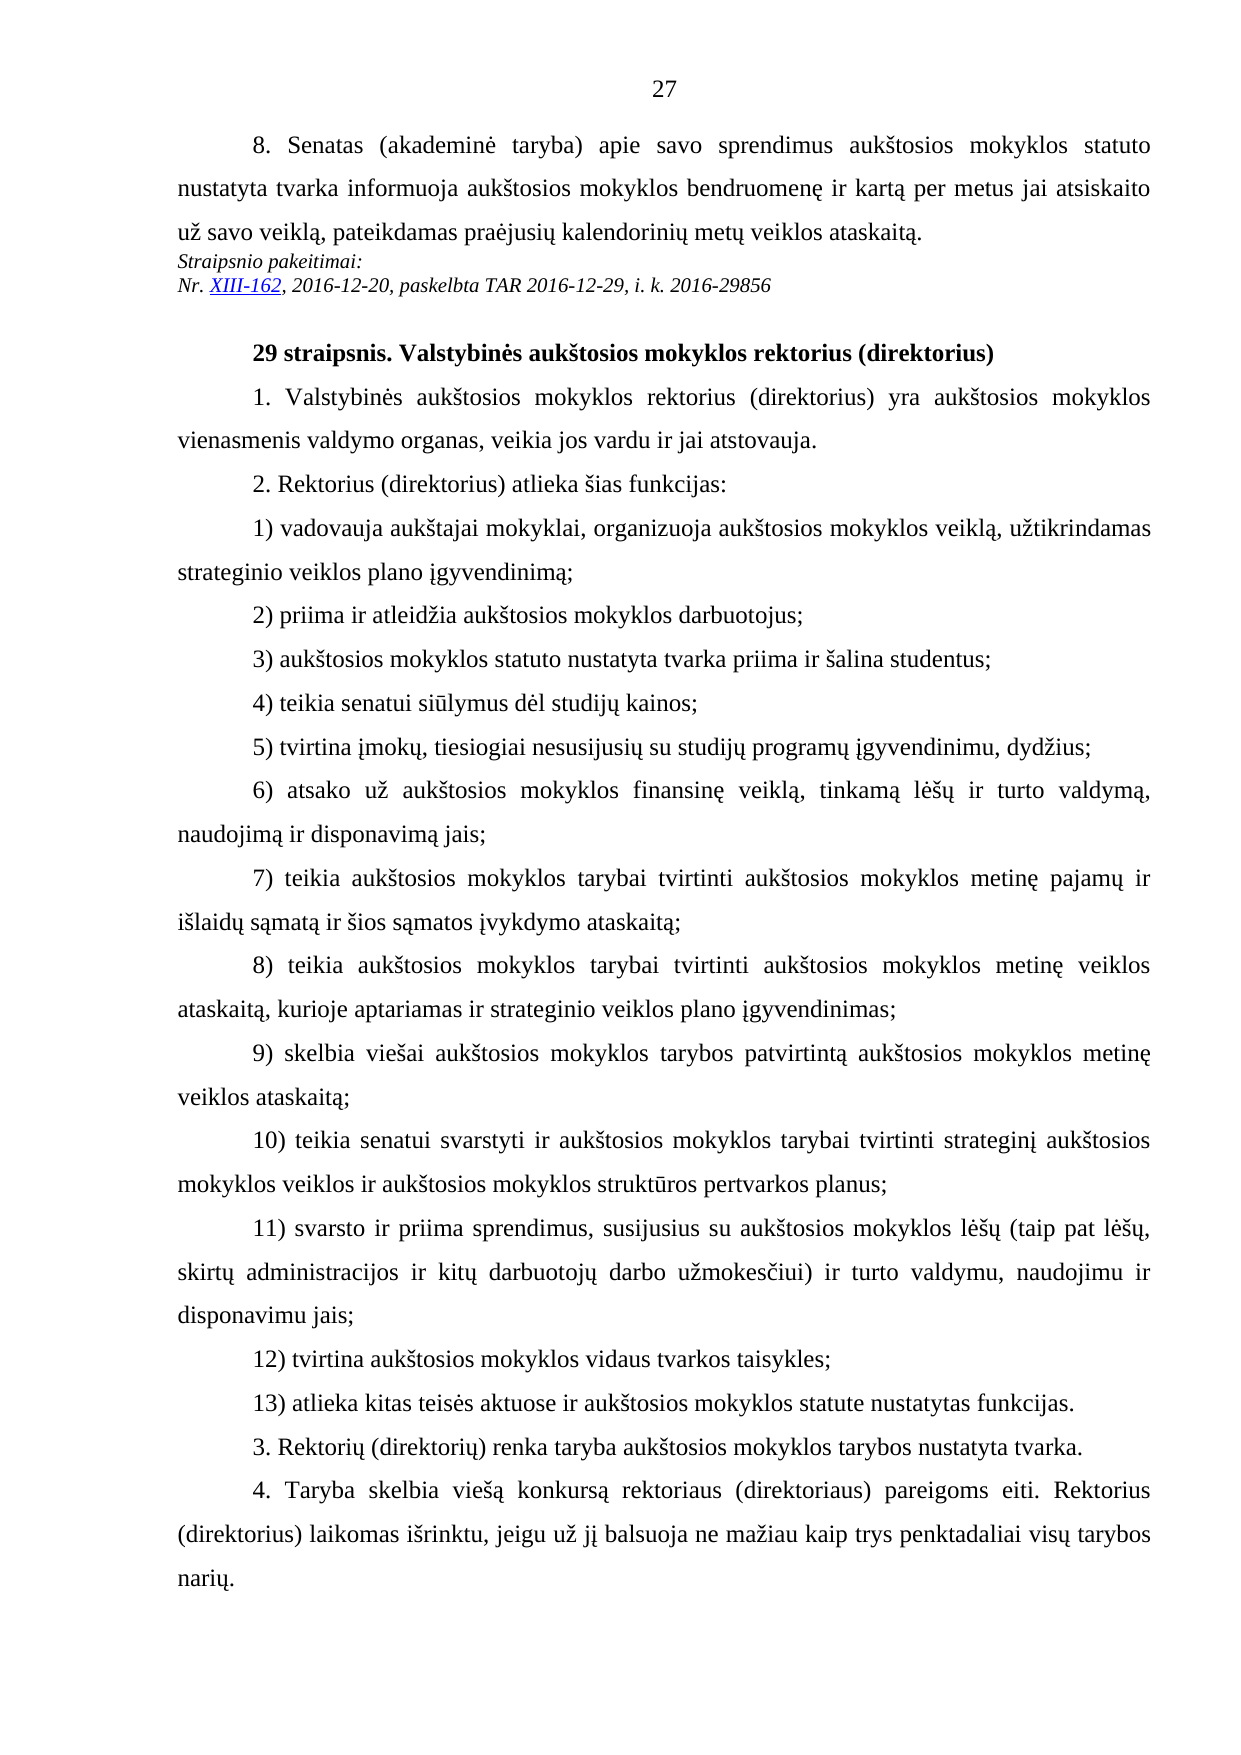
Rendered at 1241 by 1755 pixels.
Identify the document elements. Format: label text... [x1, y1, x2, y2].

text 29 straipsnis. Valstybinės aukštosios mokyklos rektorius (direktorius) [177, 326, 1152, 370]
text Straipsnio pakeitimai: [177, 249, 1152, 273]
text 7) teikia aukštosios mokyklos tarybai tvirtinti aukštosios mokyklos metinę pajamų ir išlaidų sąmatą ir šios sąmatos įvykdymo ataskaitą; [177, 851, 1152, 939]
text 8) teikia aukštosios mokyklos tarybai tvirtinti aukštosios mokyklos metinę veiklos ataskaitą, kurioje aptariamas ir strateginio veiklos plano įgyvendinimas; [177, 939, 1152, 1026]
text 1. Valstybinės aukštosios mokyklos rektorius (direktorius) yra aukštosios mokyklos vienasmenis valdymo organas, veikia jos vardu ir jai atstovauja. [177, 370, 1152, 457]
text 2. Rektorius (direktorius) atlieka šias funkcijas: [177, 457, 1152, 501]
text 2) priima ir atleidžia aukštosios mokyklos darbuotojus; [177, 589, 1152, 632]
text Nr. XIII-162, 2016-12-20, paskelbta TAR 2016-12-29, i. k. 2016-29856 [177, 273, 1152, 297]
text 10) teikia senatui svarstyti ir aukštosios mokyklos tarybai tvirtinti strateginį aukštosios mokyklos veiklos ir aukštosios mokyklos struktūros pertvarkos planus; [177, 1114, 1152, 1201]
text 11) svarsto ir priima sprendimus, susijusius su aukštosios mokyklos lėšų (taip pat lėšų, skirtų administracijos ir kitų darbuotojų darbo užmokesčiui) ir turto valdymu, naudojimu ir disponavimu jais; [177, 1201, 1152, 1332]
text 4. Taryba skelbia viešą konkursą rektoriaus (direktoriaus) pareigoms eiti. Rektorius (direktorius) laikomas išrinktu, jeigu už jį balsuoja ne mažiau kaip trys penktadaliai visų tarybos narių. [177, 1464, 1152, 1595]
text 1) vadovauja aukštajai mokyklai, organizuoja aukštosios mokyklos veiklą, užtikrindamas strateginio veiklos plano įgyvendinimą; [177, 501, 1152, 589]
text 9) skelbia viešai aukštosios mokyklos tarybos patvirtintą aukštosios mokyklos metinę veiklos ataskaitą; [177, 1026, 1152, 1114]
text 6) atsako už aukštosios mokyklos finansinę veiklą, tinkamą lėšų ir turto valdymą, naudojimą ir disponavimą jais; [177, 764, 1152, 851]
text 13) atlieka kitas teisės aktuose ir aukštosios mokyklos statute nustatytas funkcijas. [177, 1376, 1152, 1420]
text 3. Rektorių (direktorių) renka taryba aukštosios mokyklos tarybos nustatyta tvarka. [177, 1420, 1152, 1464]
text 8. Senatas (akademinė taryba) apie savo sprendimus aukštosios mokyklos statuto nustatyta tvarka informuoja aukštosios mokyklos bendruomenę ir kartą per metus jai atsiskaito už savo veiklą, pateikdamas praėjusių kalendorinių metų veiklos ataskaitą. [177, 118, 1152, 249]
text 3) aukštosios mokyklos statuto nustatyta tvarka priima ir šalina studentus; [177, 632, 1152, 676]
text 4) teikia senatui siūlymus dėl studijų kainos; [177, 676, 1152, 720]
text 5) tvirtina įmokų, tiesiogiai nesusijusių su studijų programų įgyvendinimu, dydžius; [177, 720, 1152, 764]
text 12) tvirtina aukštosios mokyklos vidaus tvarkos taisykles; [177, 1332, 1152, 1376]
